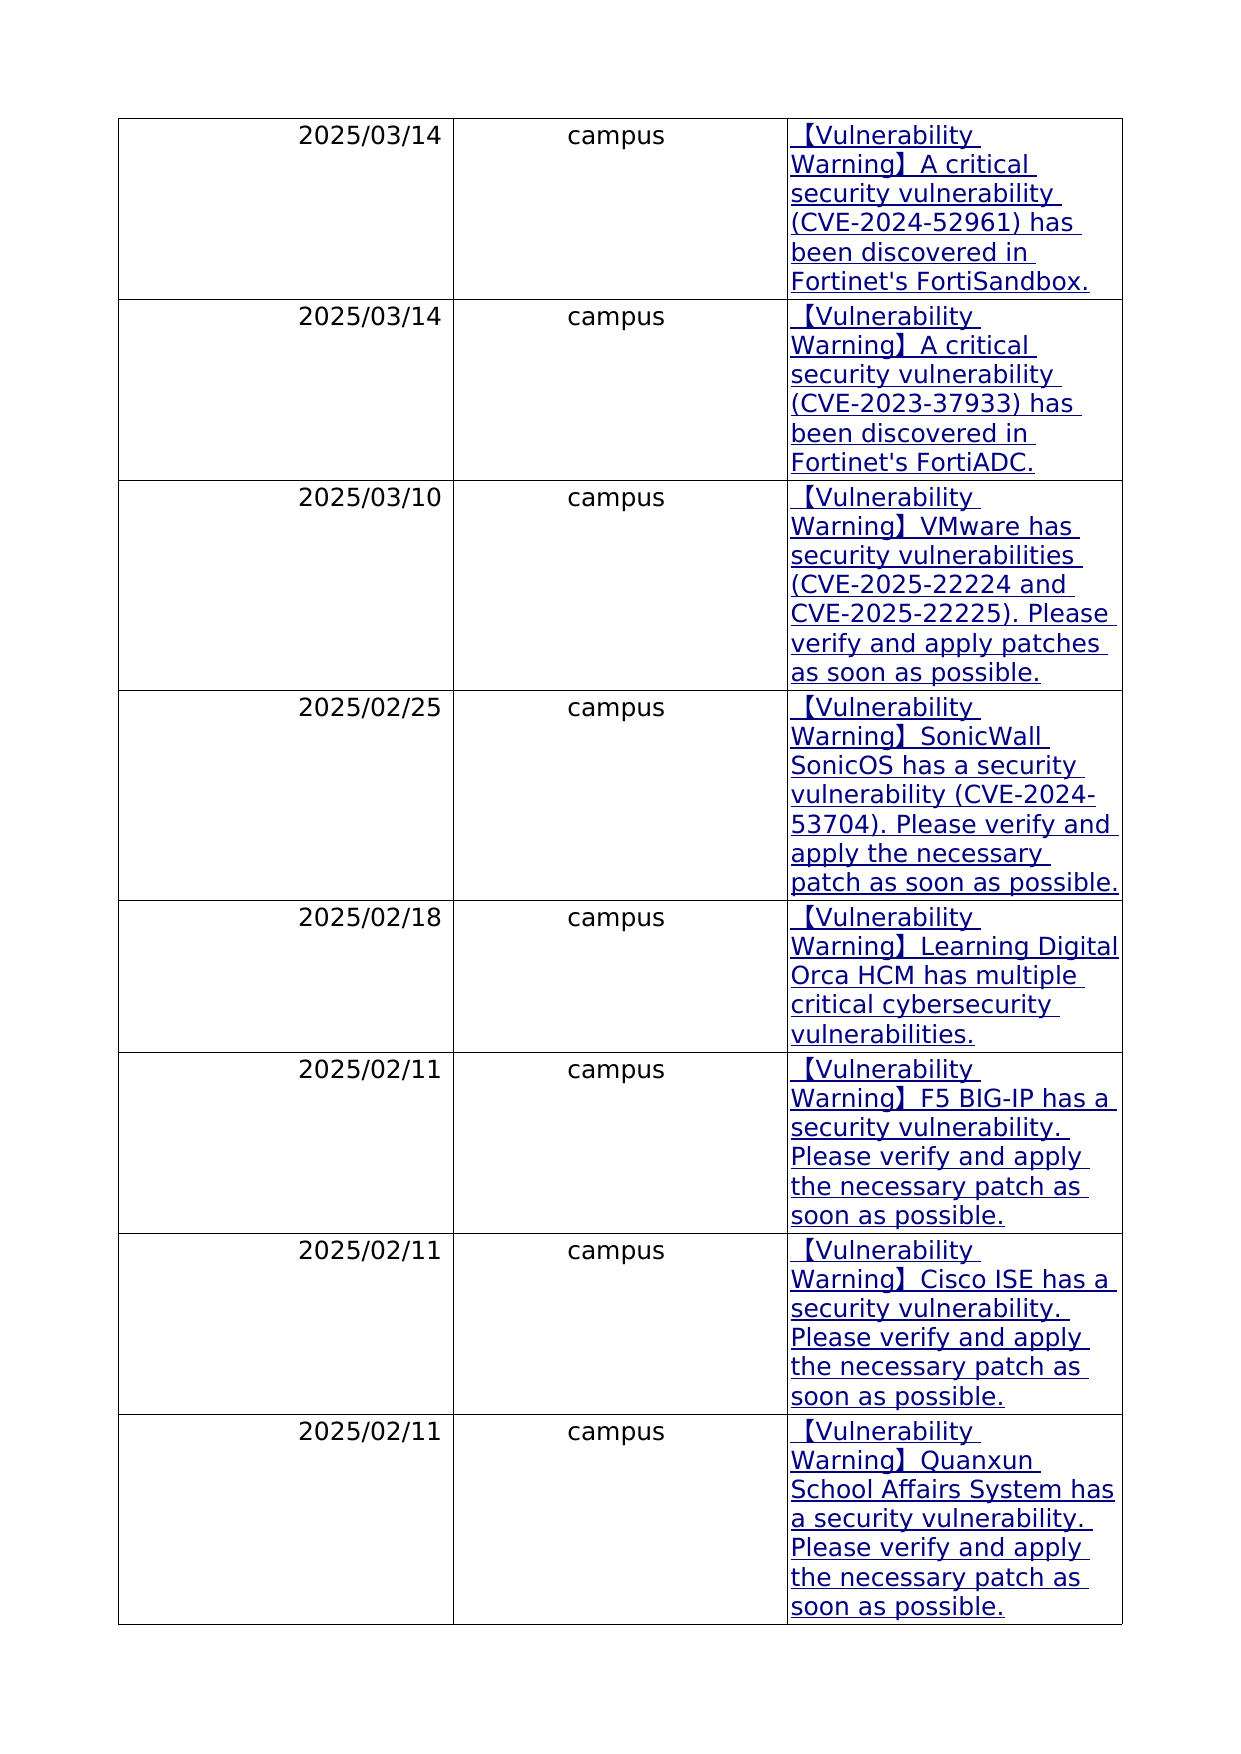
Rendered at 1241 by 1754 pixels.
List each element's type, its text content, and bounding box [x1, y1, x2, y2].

table_cell 2025/03/10 [119, 481, 453, 690]
table_cell 【Vulnerability Warning】Learning Digital Orca HCM has multiple critical cybersecurity vulnerabilities. [788, 901, 1122, 1052]
table_cell campus [454, 481, 787, 690]
table_cell 【Vulnerability Warning】SonicWall SonicOS has a security vulnerability (CVE-2024-53704). Please verify and apply the necessary patch as soon as possible. [788, 691, 1122, 900]
table_cell campus [454, 119, 787, 299]
table_cell 【Vulnerability Warning】A critical security vulnerability (CVE-2023-37933) has been discovered in Fortinet's FortiADC. [788, 300, 1122, 480]
table_cell campus [454, 1053, 787, 1233]
table_cell 【Vulnerability Warning】F5 BIG-IP has a security vulnerability. Please verify and apply the necessary patch as soon as possible. [788, 1053, 1122, 1233]
table_cell 2025/02/11 [119, 1053, 453, 1233]
table_cell 【Vulnerability Warning】Quanxun School Affairs System has a security vulnerability. Please verify and apply the necessary patch as soon as possible. [788, 1415, 1122, 1624]
table_cell campus [454, 300, 787, 480]
table_cell campus [454, 1234, 787, 1414]
table_cell 【Vulnerability Warning】Cisco ISE has a security vulnerability. Please verify and apply the necessary patch as soon as possible. [788, 1234, 1122, 1414]
table_cell 2025/03/14 [119, 119, 453, 299]
table_cell 【Vulnerability Warning】VMware has security vulnerabilities (CVE-2025-22224 and CVE-2025-22225). Please verify and apply patches as soon as possible. [788, 481, 1122, 690]
table_cell 【Vulnerability Warning】A critical security vulnerability (CVE-2024-52961) has been discovered in Fortinet's FortiSandbox. [788, 119, 1122, 299]
table_cell 2025/03/14 [119, 300, 453, 480]
table_cell 2025/02/11 [119, 1415, 453, 1624]
table_cell 2025/02/25 [119, 691, 453, 900]
table_cell 2025/02/11 [119, 1234, 453, 1414]
table_cell 2025/02/18 [119, 901, 453, 1052]
table_cell campus [454, 691, 787, 900]
table_cell campus [454, 901, 787, 1052]
table_cell campus [454, 1415, 787, 1624]
